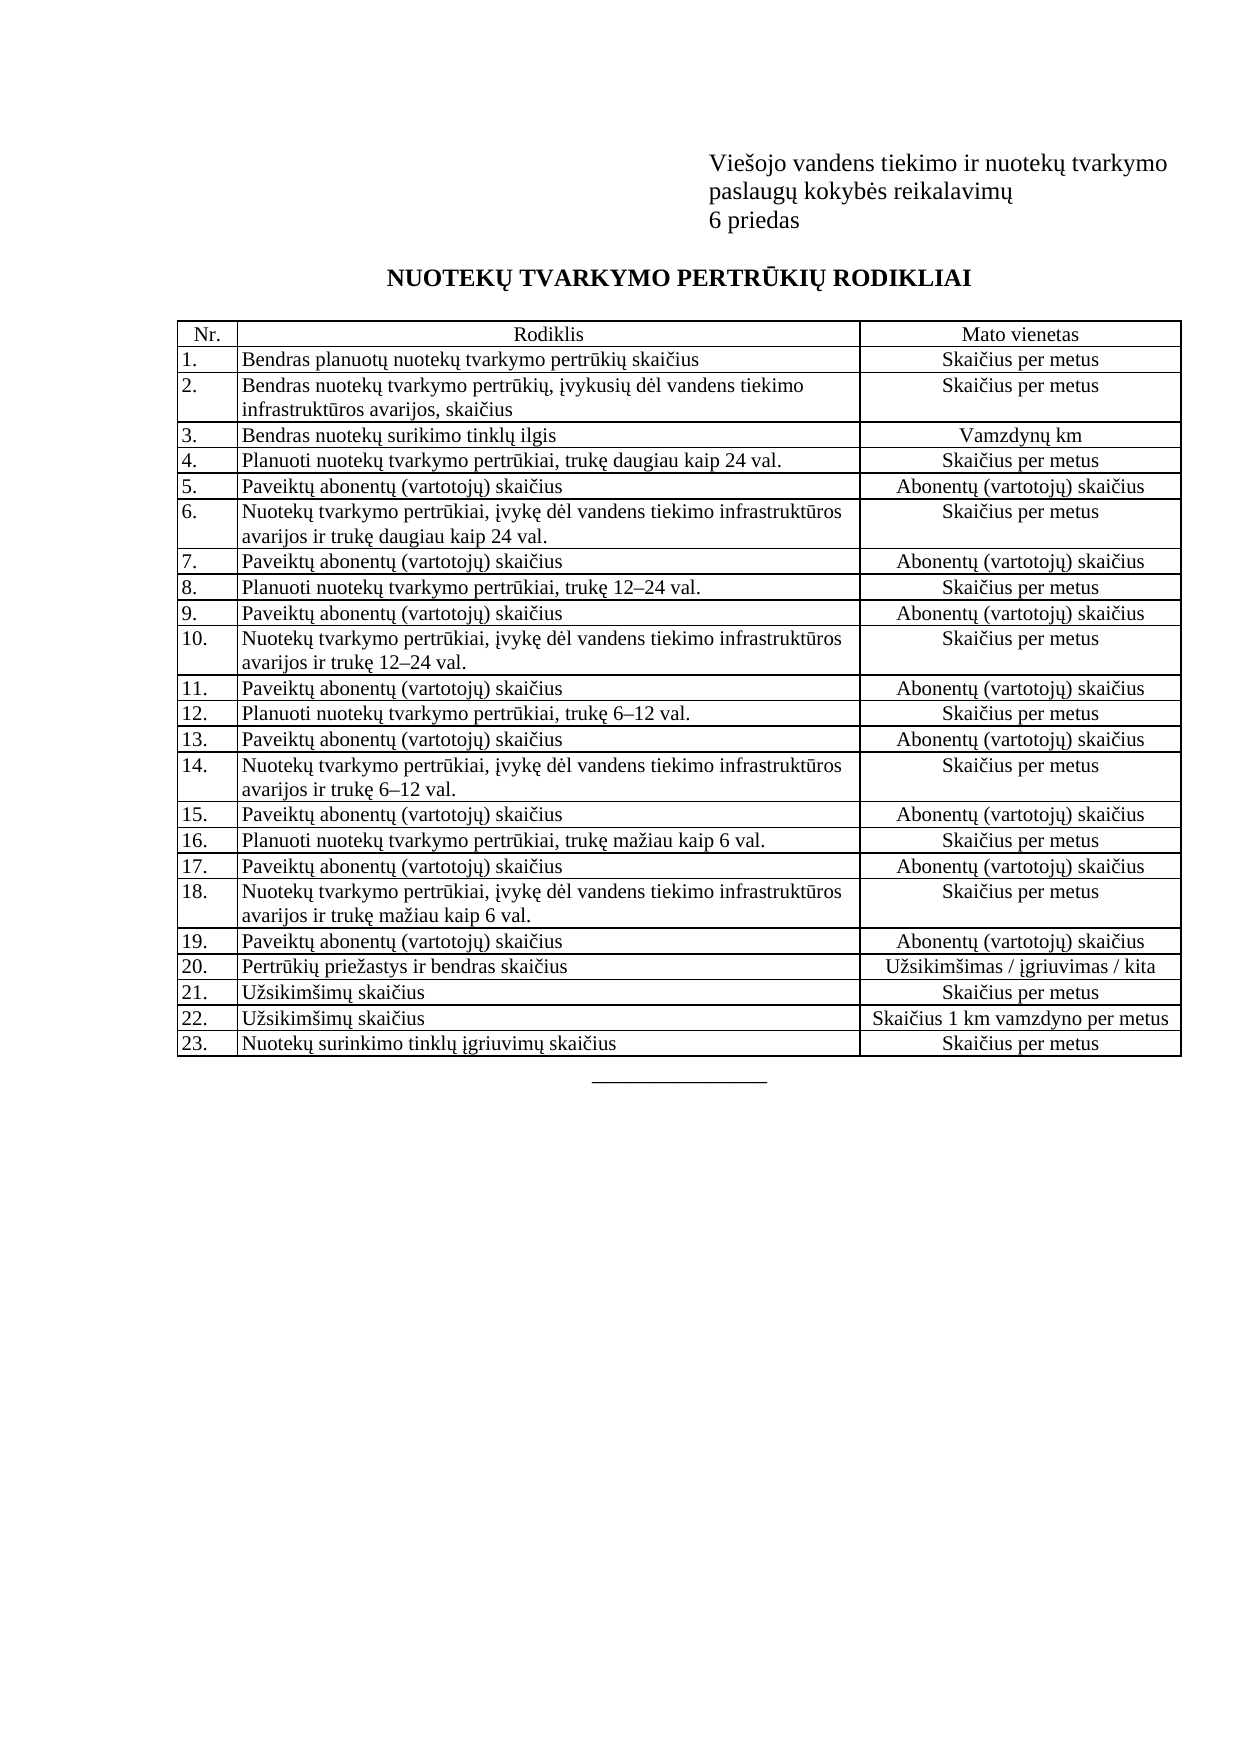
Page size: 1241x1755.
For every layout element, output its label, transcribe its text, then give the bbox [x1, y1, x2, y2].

table_cell 5. [178, 474, 237, 498]
text Viešojo vandens tiekimo ir nuotekų tvarkymo [177, 148, 1181, 176]
table_cell Nuotekų tvarkymo pertrūkiai, įvykę dėl vandens tiekimo infrastruktūros avarijos ir trukę daugiau kaip 24 val. [238, 500, 859, 548]
table_header Rodiklis [238, 322, 859, 346]
table_cell 10. [178, 626, 237, 674]
table_cell Planuoti nuotekų tvarkymo pertrūkiai, trukę mažiau kaip 6 val. [238, 828, 859, 852]
text 6 priedas [177, 205, 1181, 234]
table_cell Abonentų (vartotojų) skaičius [861, 676, 1180, 700]
table_cell Planuoti nuotekų tvarkymo pertrūkiai, trukę 12–24 val. [238, 575, 859, 599]
table_cell Užsikimšimas / įgriuvimas / kita [861, 955, 1180, 978]
table_cell 3. [178, 423, 237, 447]
table_cell Skaičius 1 km vamzdyno per metus [861, 1006, 1180, 1030]
table_cell Paveiktų abonentų (vartotojų) skaičius [238, 601, 859, 624]
table_cell Nuotekų tvarkymo pertrūkiai, įvykę dėl vandens tiekimo infrastruktūros avarijos ir trukę 12–24 val. [238, 626, 859, 674]
table_cell Bendras nuotekų surikimo tinklų ilgis [238, 423, 859, 447]
table_cell 12. [178, 701, 237, 725]
table_cell 17. [178, 854, 237, 878]
table_cell Skaičius per metus [861, 347, 1180, 371]
table_cell Planuoti nuotekų tvarkymo pertrūkiai, trukę daugiau kaip 24 val. [238, 448, 859, 472]
table_cell 21. [178, 980, 237, 1004]
table_header Nr. [178, 322, 237, 346]
table_cell Abonentų (vartotojų) skaičius [861, 802, 1180, 826]
table_cell 9. [178, 601, 237, 624]
table_cell Užsikimšimų skaičius [238, 980, 859, 1004]
table_cell 20. [178, 955, 237, 978]
table_header Mato vienetas [861, 322, 1180, 346]
table_cell 6. [178, 500, 237, 548]
table_cell 1. [178, 347, 237, 371]
table_cell Abonentų (vartotojų) skaičius [861, 601, 1180, 624]
table_cell Paveiktų abonentų (vartotojų) skaičius [238, 474, 859, 498]
table_cell Paveiktų abonentų (vartotojų) skaičius [238, 676, 859, 700]
table_cell Nuotekų surinkimo tinklų įgriuvimų skaičius [238, 1031, 859, 1055]
table_cell 11. [178, 676, 237, 700]
table_cell 15. [178, 802, 237, 826]
table_cell 13. [178, 727, 237, 751]
table_cell Nuotekų tvarkymo pertrūkiai, įvykę dėl vandens tiekimo infrastruktūros avarijos ir trukę mažiau kaip 6 val. [238, 879, 859, 927]
table_cell Vamzdynų km [861, 423, 1180, 447]
table_cell Skaičius per metus [861, 500, 1180, 548]
table_cell Paveiktų abonentų (vartotojų) skaičius [238, 802, 859, 826]
table_cell Pertrūkių priežastys ir bendras skaičius [238, 955, 859, 978]
text paslaugų kokybės reikalavimų [177, 176, 1181, 205]
table_cell 14. [178, 753, 237, 801]
table_cell Abonentų (vartotojų) skaičius [861, 854, 1180, 878]
table_cell Planuoti nuotekų tvarkymo pertrūkiai, trukę 6–12 val. [238, 701, 859, 725]
table_cell Skaičius per metus [861, 879, 1180, 927]
table_cell Skaičius per metus [861, 753, 1180, 801]
table_cell 8. [178, 575, 237, 599]
table_cell Skaičius per metus [861, 980, 1180, 1004]
table_cell 19. [178, 929, 237, 953]
table_cell Abonentų (vartotojų) skaičius [861, 474, 1180, 498]
table_cell 16. [178, 828, 237, 852]
table_cell Paveiktų abonentų (vartotojų) skaičius [238, 727, 859, 751]
table_cell Abonentų (vartotojų) skaičius [861, 727, 1180, 751]
table_cell Skaičius per metus [861, 701, 1180, 725]
table_cell Paveiktų abonentų (vartotojų) skaičius [238, 929, 859, 953]
table_cell Abonentų (vartotojų) skaičius [861, 549, 1180, 573]
table_cell Abonentų (vartotojų) skaičius [861, 929, 1180, 953]
text NUOTEKŲ TVARKYMO PERTRŪKIŲ RODIKLIAI [177, 263, 1181, 291]
table_cell Skaičius per metus [861, 575, 1180, 599]
table_cell Skaičius per metus [861, 373, 1180, 421]
table_cell Skaičius per metus [861, 828, 1180, 852]
text ______________ [177, 1057, 1181, 1086]
table_cell 2. [178, 373, 237, 421]
table_cell Paveiktų abonentų (vartotojų) skaičius [238, 854, 859, 878]
table_cell Bendras planuotų nuotekų tvarkymo pertrūkių skaičius [238, 347, 859, 371]
table_cell Paveiktų abonentų (vartotojų) skaičius [238, 549, 859, 573]
table_cell Skaičius per metus [861, 626, 1180, 674]
table_cell Skaičius per metus [861, 448, 1180, 472]
table_cell Nuotekų tvarkymo pertrūkiai, įvykę dėl vandens tiekimo infrastruktūros avarijos ir trukę 6–12 val. [238, 753, 859, 801]
table_cell 4. [178, 448, 237, 472]
table_cell 23. [178, 1031, 237, 1055]
table_cell 22. [178, 1006, 237, 1030]
table_cell Užsikimšimų skaičius [238, 1006, 859, 1030]
table_cell Skaičius per metus [861, 1031, 1180, 1055]
table_cell 7. [178, 549, 237, 573]
table_cell 18. [178, 879, 237, 927]
table_cell Bendras nuotekų tvarkymo pertrūkių, įvykusių dėl vandens tiekimo infrastruktūros avarijos, skaičius [238, 373, 859, 421]
